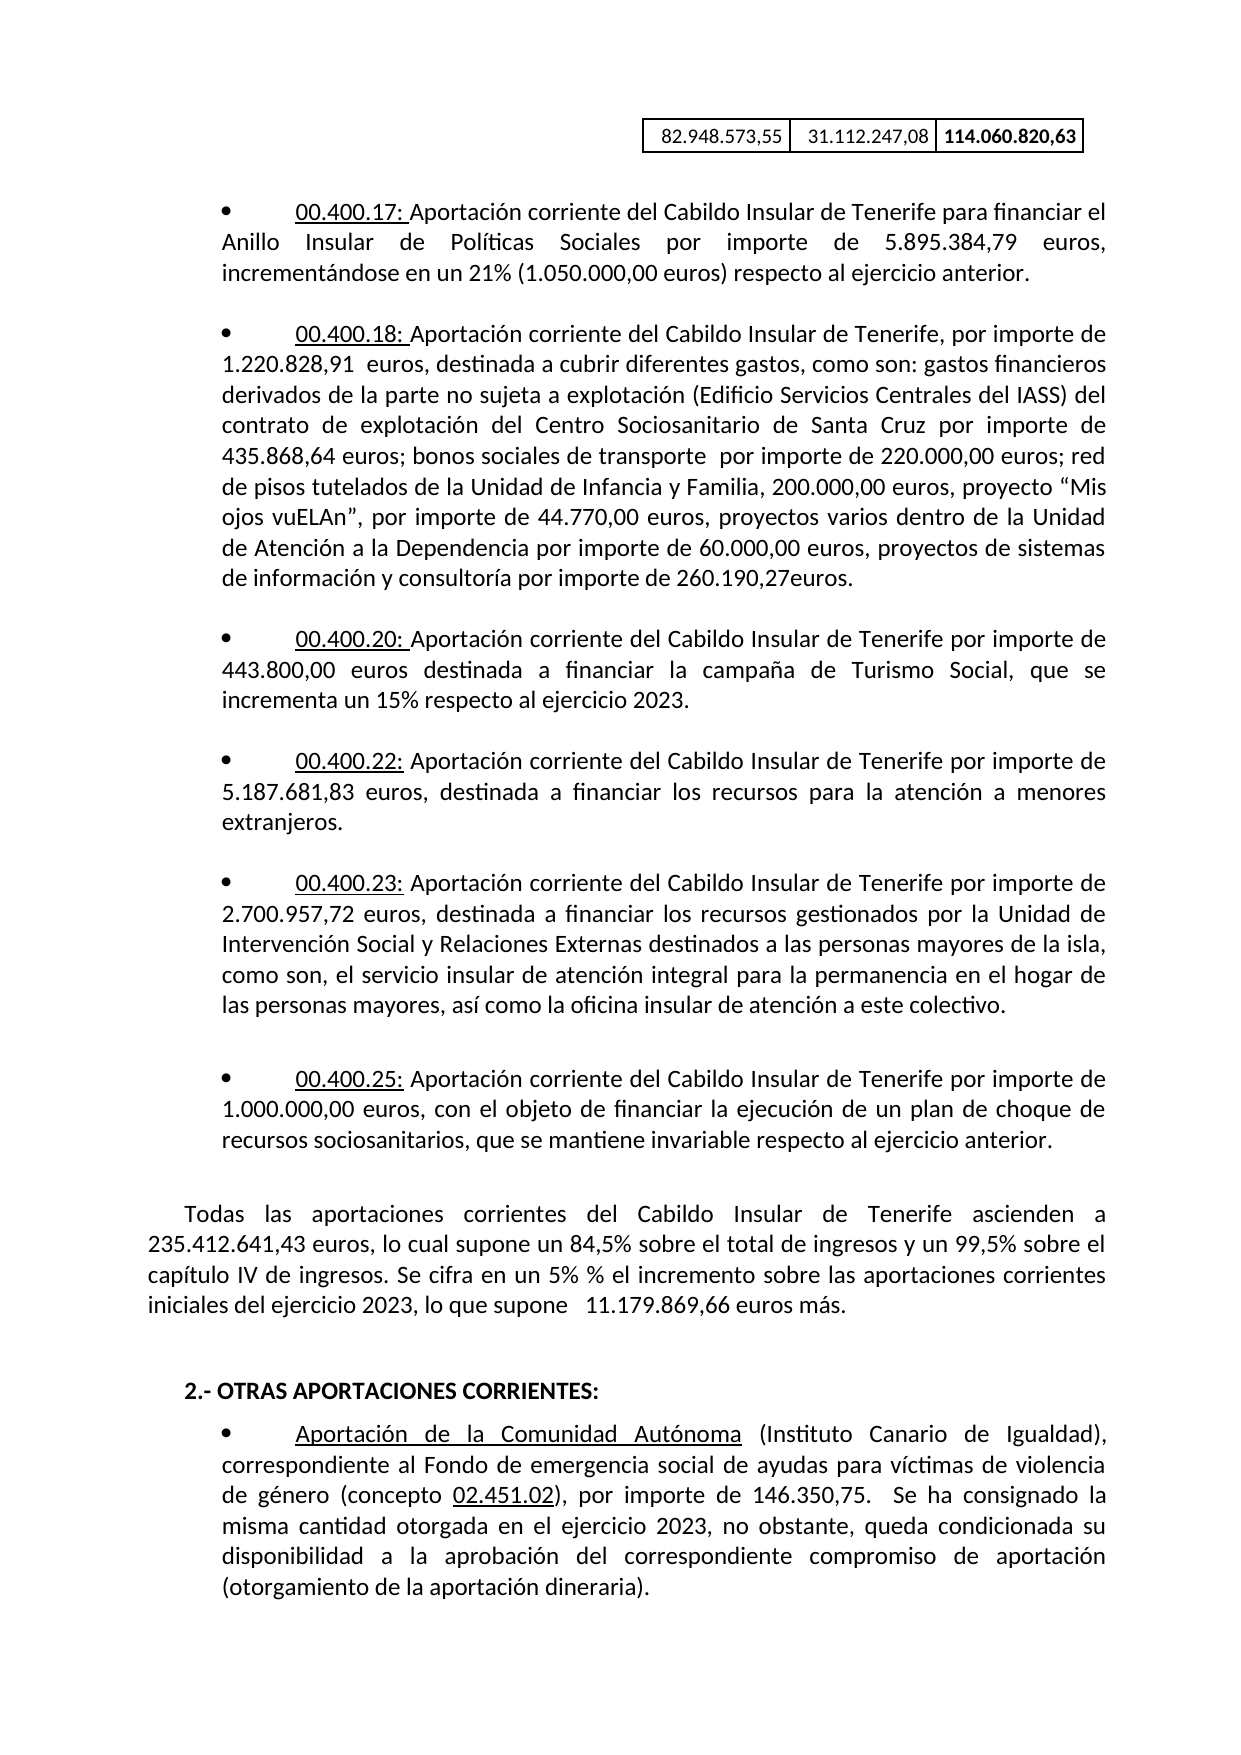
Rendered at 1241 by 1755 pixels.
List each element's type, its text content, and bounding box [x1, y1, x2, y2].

list 00.400.20: Aportación corriente del Cabildo Insular de Tenerife por importe de 443.800,00 euros destinada a financiar la campaña de Turismo Social, que se incrementa un 15% respecto al ejercicio 2023. [222, 623, 1107, 715]
table_cell 31.112.247,08 [791, 120, 935, 151]
list 00.400.22: Aportación corriente del Cabildo Insular de Tenerife por importe de 5.187.681,83 euros, destinada a financiar los recursos para la atención a menores extranjeros. [222, 745, 1107, 837]
list 00.400.17: Aportación corriente del Cabildo Insular de Tenerife para financiar el Anillo Insular de Políticas Sociales por importe de 5.895.384,79 euros, incrementándose en un 21% (1.050.000,00 euros) respecto al ejercicio anterior. [222, 196, 1107, 288]
list 00.400.23: Aportación corriente del Cabildo Insular de Tenerife por importe de 2.700.957,72 euros, destinada a financiar los recursos gestionados por la Unidad de Intervención Social y Relaciones Externas destinados a las personas mayores de la isla, como son, el servicio insular de atención integral para la permanencia en el hogar de las personas mayores, así como la oficina insular de atención a este colectivo. [222, 867, 1107, 1020]
table_cell 82.948.573,55 [644, 120, 789, 151]
table_cell 114.060.820,63 [937, 120, 1082, 151]
table_cell [172, 118, 642, 151]
text Todas las aportaciones corrientes del Cabildo Insular de Tenerife ascienden a 235.412.641,43 euros, lo cual supone un 84,5% sobre el total de ingresos y un 99,5% sobre el capítulo IV de ingresos. Se cifra en un 5% % el incremento sobre las aportaciones corrientes iniciales del ejercicio 2023, lo que supone 11.179.869,66 euros más. [148, 1198, 1107, 1320]
list 00.400.25: Aportación corriente del Cabildo Insular de Tenerife por importe de 1.000.000,00 euros, con el objeto de financiar la ejecución de un plan de choque de recursos sociosanitarios, que se mantiene invariable respecto al ejercicio anterior. [222, 1063, 1107, 1155]
list 00.400.18: Aportación corriente del Cabildo Insular de Tenerife, por importe de 1.220.828,91 euros, destinada a cubrir diferentes gastos, como son: gastos financieros derivados de la parte no sujeta a explotación (Edificio Servicios Centrales del IASS) del contrato de explotación del Centro Sociosanitario de Santa Cruz por importe de 435.868,64 euros; bonos sociales de transporte por importe de 220.000,00 euros; red de pisos tutelados de la Unidad de Infancia y Familia, 200.000,00 euros, proyecto “Mis ojos vuELAn”, por importe de 44.770,00 euros, proyectos varios dentro de la Unidad de Atención a la Dependencia por importe de 60.000,00 euros, proyectos de sistemas de información y consultoría por importe de 260.190,27euros. [222, 318, 1107, 593]
text 2.- OTRAS APORTACIONES CORRIENTES: [148, 1375, 1107, 1406]
list Aportación de la Comunidad Autónoma (Instituto Canario de Igualdad), correspondiente al Fondo de emergencia social de ayudas para víctimas de violencia de género (concepto 02.451.02), por importe de 146.350,75. Se ha consignado la misma cantidad otorgada en el ejercicio 2023, no obstante, queda condicionada su disponibilidad a la aprobación del correspondiente compromiso de aportación (otorgamiento de la aportación dineraria). [222, 1418, 1107, 1601]
